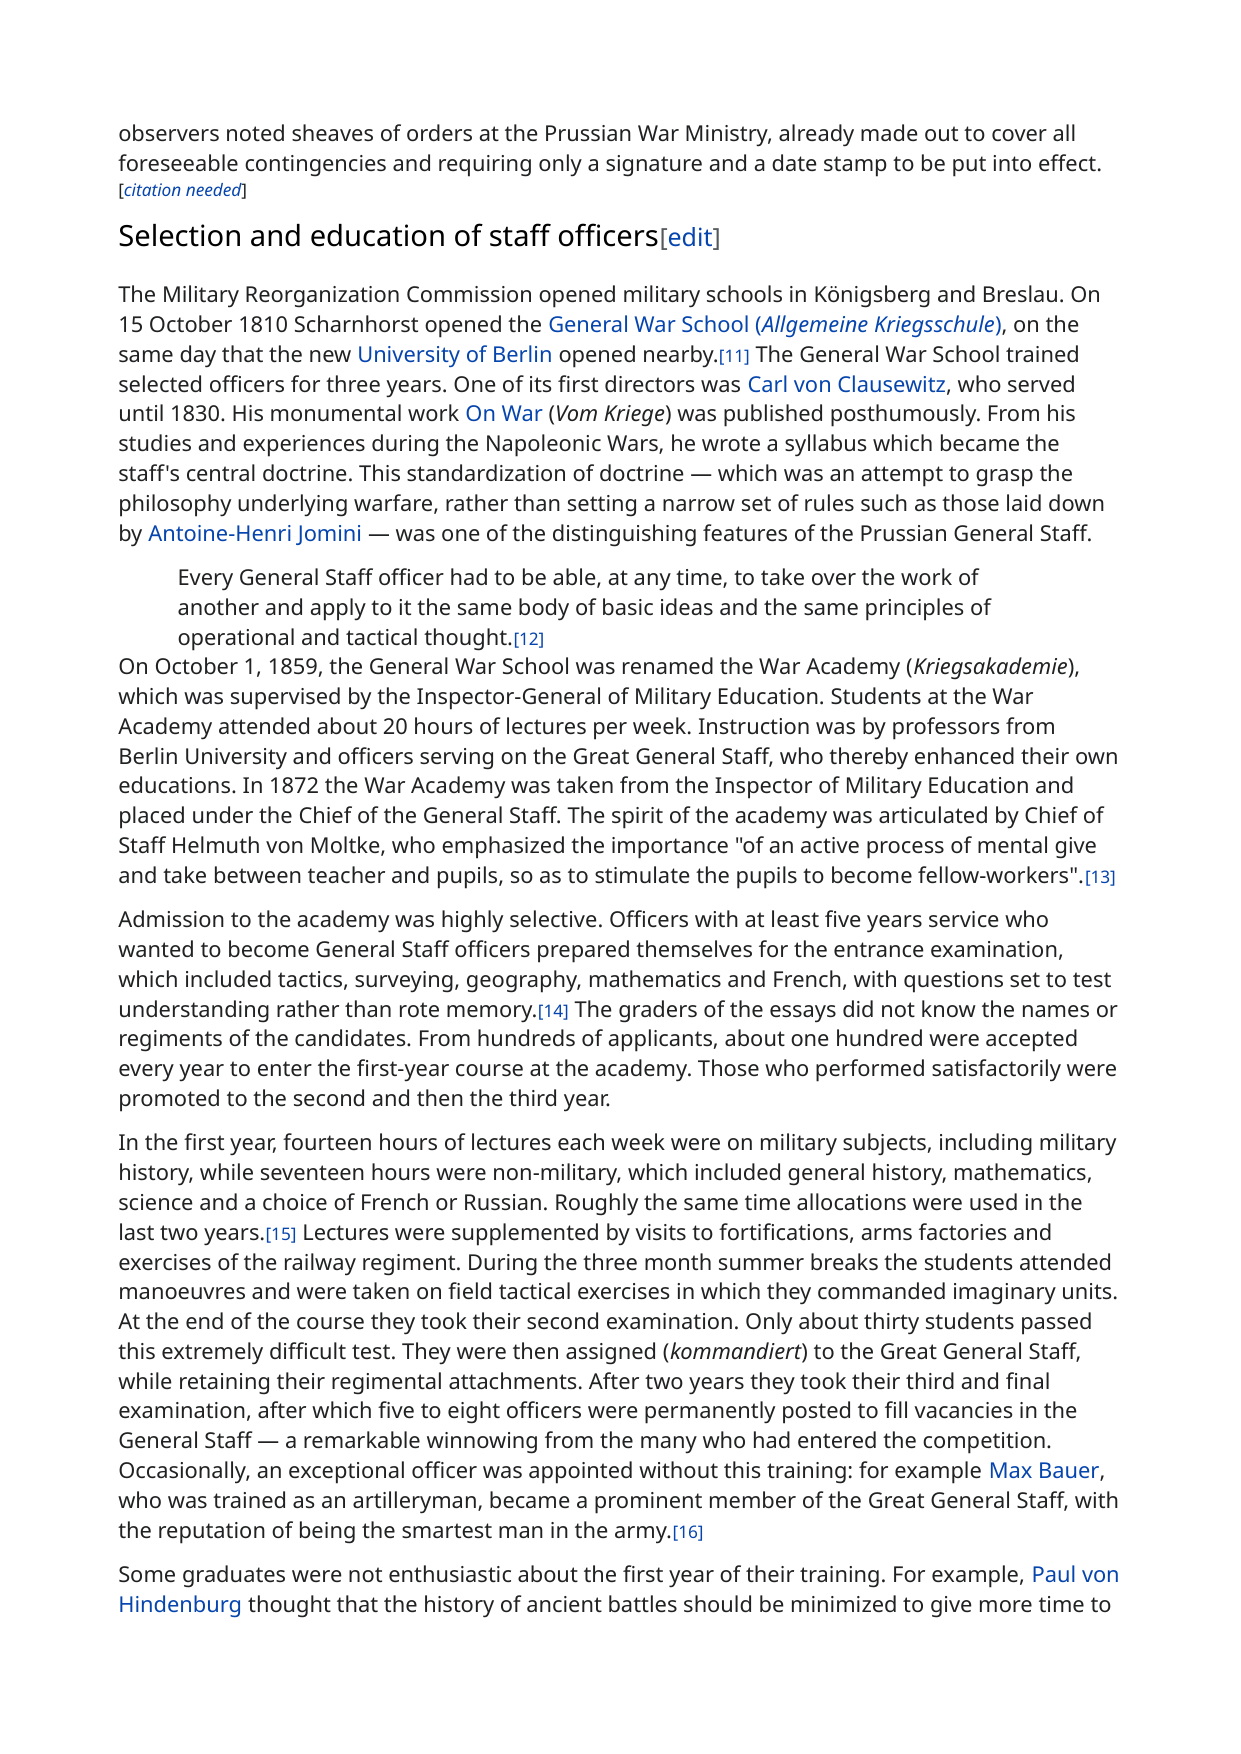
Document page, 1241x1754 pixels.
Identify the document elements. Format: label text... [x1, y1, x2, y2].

text In the first year, fourteen hours of lectures each week were on military subjects, including military history, while seventeen hours were non-military, which included general history, mathematics, science and a choice of French or Russian. Roughly the same time allocations were used in the last two years.[15] Lectures were supplemented by visits to fortifications, arms factories and exercises of the railway regiment. During the three month summer breaks the students attended manoeuvres and were taken on field tactical exercises in which they commanded imaginary units. At the end of the course they took their second examination. Only about thirty students passed this extremely difficult test. They were then assigned (kommandiert) to the Great General Staff, while retaining their regimental attachments. After two years they took their third and final examination, after which five to eight officers were permanently posted to fill vacancies in the General Staff — a remarkable winnowing from the many who had entered the competition. Occasionally, an exceptional officer was appointed without this training: for example Max Bauer, who was trained as an artilleryman, became a prominent member of the Great General Staff, with the reputation of being the smartest man in the army.[16] [118, 1127, 1122, 1544]
text The Military Reorganization Commission opened military schools in Königsberg and Breslau. On 15 October 1810 Scharnhorst opened the General War School (Allgemeine Kriegsschule), on the same day that the new University of Berlin opened nearby.[11] The General War School trained selected officers for three years. One of its first directors was Carl von Clausewitz, who served until 1830. His monumental work On War (Vom Kriege) was published posthumously. From his studies and experiences during the Napoleonic Wars, he wrote a syllabus which became the staff's central doctrine. This standardization of doctrine — which was an attempt to grasp the philosophy underlying warfare, rather than setting a narrow set of rules such as those laid down by Antoine-Henri Jomini — was one of the distinguishing features of the Prussian General Staff. [118, 279, 1122, 547]
text observers noted sheaves of orders at the Prussian War Ministry, already made out to cover all foreseeable contingencies and requiring only a signature and a date stamp to be put into effect.[citation needed] [118, 118, 1122, 201]
subtitle Selection and education of staff officers[edit] [118, 216, 1122, 255]
text On October 1, 1859, the General War School was renamed the War Academy (Kriegsakademie), which was supervised by the Inspector-General of Military Education. Students at the War Academy attended about 20 hours of lectures per week. Instruction was by professors from Berlin University and officers serving on the Great General Staff, who thereby enhanced their own educations. In 1872 the War Academy was taken from the Inspector of Military Education and placed under the Chief of the General Staff. The spirit of the academy was articulated by Chief of Staff Helmuth von Moltke, who emphasized the importance "of an active process of mental give and take between teacher and pupils, so as to stimulate the pupils to become fellow-workers".[13] [118, 651, 1122, 889]
text Some graduates were not enthusiastic about the first year of their training. For example, Paul von Hindenburg thought that the history of ancient battles should be minimized to give more time to [118, 1559, 1122, 1618]
text Every General Staff officer had to be able, at any time, to take over the work of another and apply to it the same body of basic ideas and the same principles of operational and tactical thought.[12] [177, 562, 1063, 651]
text Admission to the academy was highly selective. Officers with at least five years service who wanted to become General Staff officers prepared themselves for the entrance examination, which included tactics, surveying, geography, mathematics and French, with questions set to test understanding rather than rote memory.[14] The graders of the essays did not know the names or regiments of the candidates. From hundreds of applicants, about one hundred were accepted every year to enter the first-year course at the academy. Those who performed satisfactorily were promoted to the second and then the third year. [118, 904, 1122, 1113]
